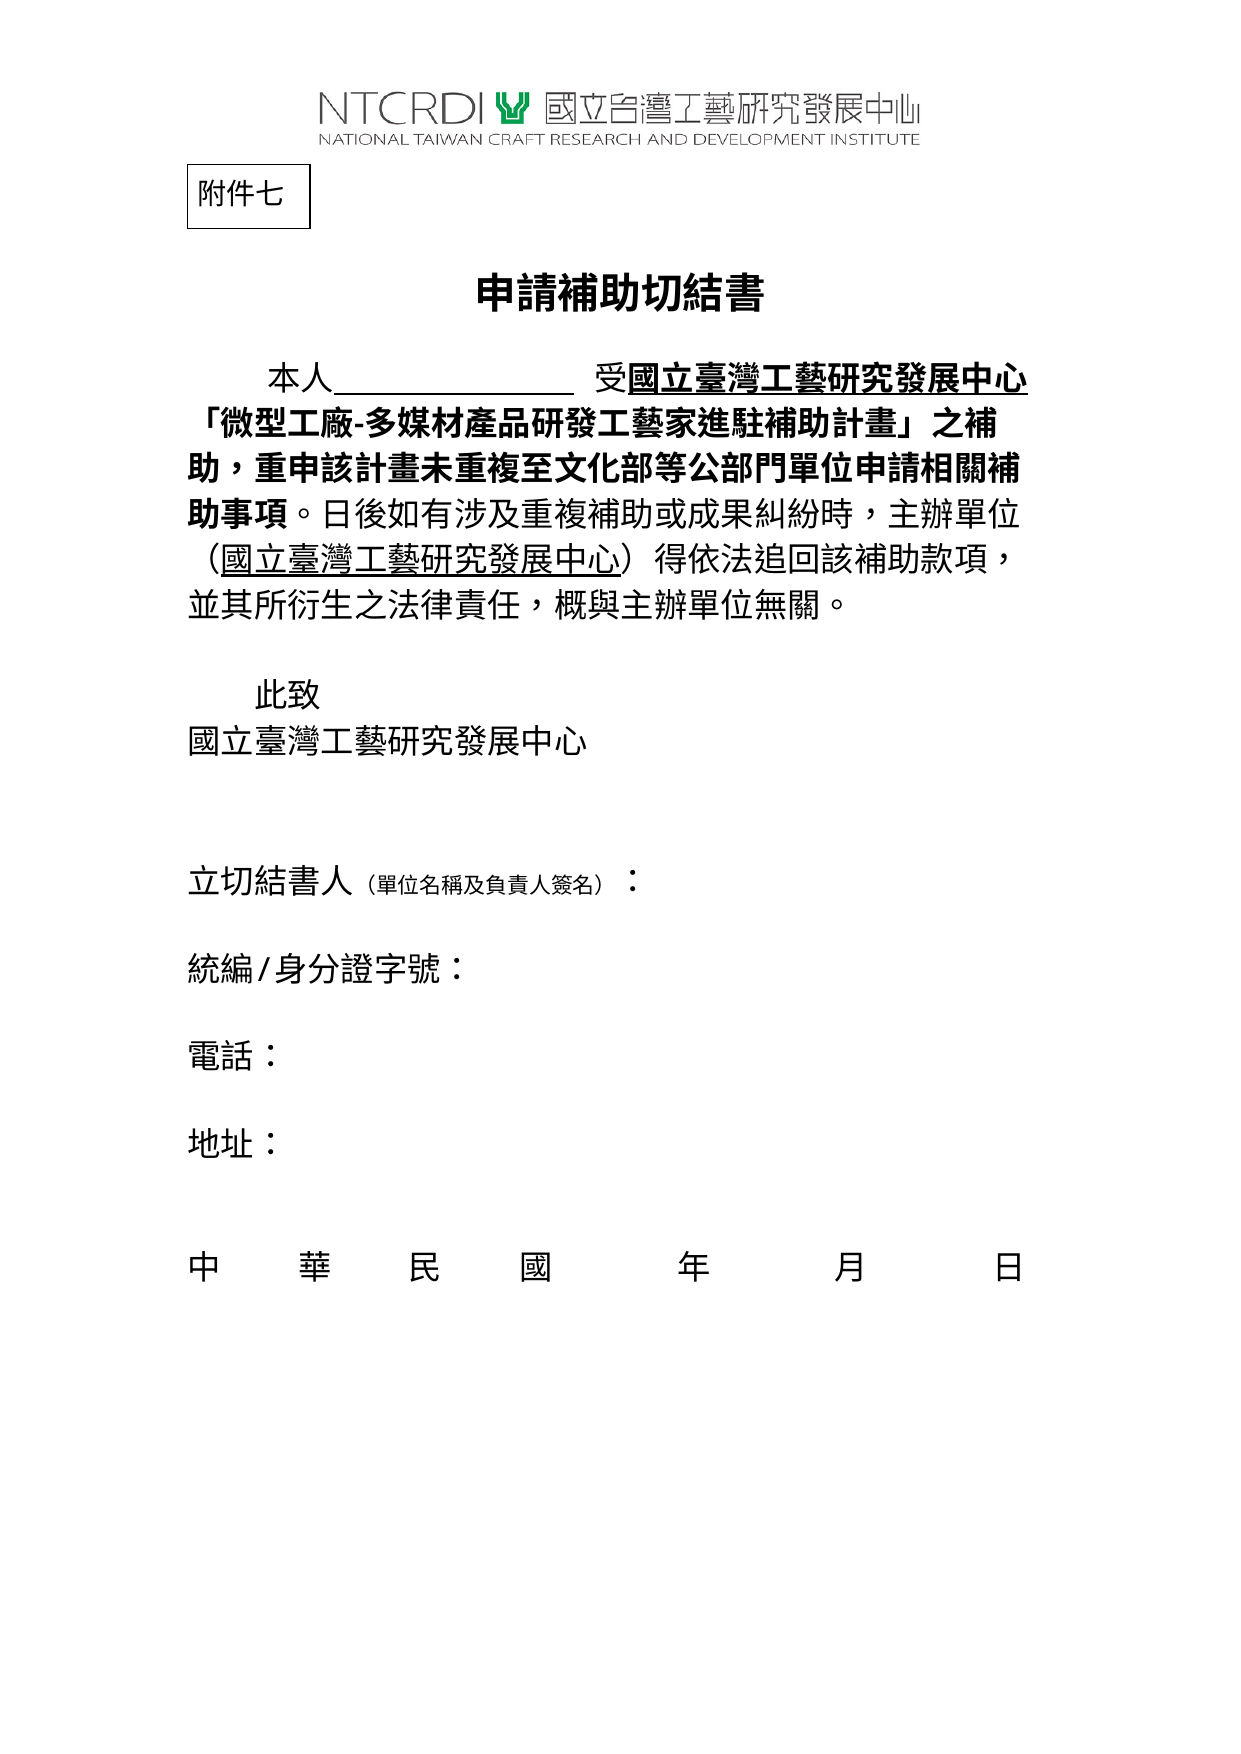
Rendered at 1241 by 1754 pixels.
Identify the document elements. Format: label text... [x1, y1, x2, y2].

text 申請補助切結書 [187, 263, 1053, 320]
picture [316, 88, 924, 147]
text 統編/身分證字號： [187, 941, 1053, 991]
text 附件七 [197, 174, 301, 213]
text 立切結書人（單位名稱及負責人簽名）： [187, 854, 1053, 904]
text 此致 [187, 672, 1053, 718]
text 電話： [187, 1029, 1053, 1079]
text 國立臺灣工藝研究發展中心 [187, 718, 1053, 763]
text 本人 受國立臺灣工藝研究發展中心「微型工廠-多媒材產品研發工藝家進駐補助計畫」之補助，重申該計畫未重複至文化部等公部門單位申請相關補助事項。日後如有涉及重複補助或成果糾紛時，主辦單位（國立臺灣工藝研究發展中心）得依法追回該補助款項，並其所衍生之法律責任，概與主辦單位無關。 [187, 354, 1053, 627]
text 地址： [187, 1116, 1053, 1166]
text 中 華 民 國 年 月 日 [187, 1244, 1026, 1289]
